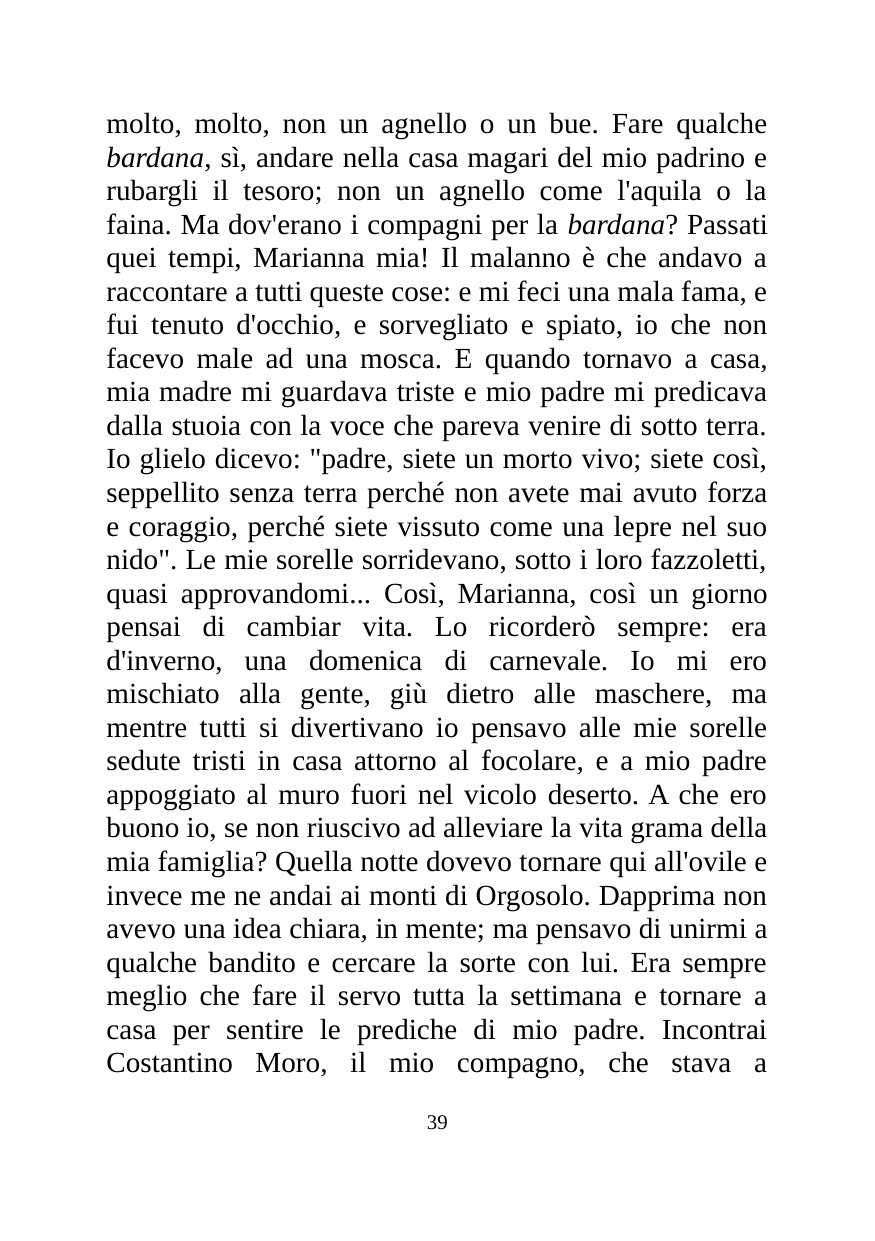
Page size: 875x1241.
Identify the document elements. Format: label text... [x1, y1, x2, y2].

text molto, molto, non un agnello o un bue. Fare qualche bardana, sì, andare nella casa magari del mio padrino e rubargli il tesoro; non un agnello come l'aquila o la faina. Ma dov'erano i compagni per la bardana? Passati quei tempi, Marianna mia! Il malanno è che andavo a raccontare a tutti queste cose: e mi feci una mala fama, e fui tenuto d'occhio, e sorvegliato e spiato, io che non facevo male ad una mosca. E quando tornavo a casa, mia madre mi guardava triste e mio padre mi predicava dalla stuoia con la voce che pareva venire di sotto terra. Io glielo dicevo: "padre, siete un morto vivo; siete così, seppellito senza terra perché non avete mai avuto forza e coraggio, perché siete vissuto come una lepre nel suo nido". Le mie sorelle sorridevano, sotto i loro fazzoletti, quasi approvandomi... Così, Marianna, così un giorno pensai di cambiar vita. Lo ricorderò sempre: era d'inverno, una domenica di carnevale. Io mi ero mischiato alla gente, giù dietro alle maschere, ma mentre tutti si divertivano io pensavo alle mie sorelle sedute tristi in casa attorno al focolare, e a mio padre appoggiato al muro fuori nel vicolo deserto. A che ero buono io, se non riuscivo ad alleviare la vita grama della mia famiglia? Quella notte dovevo tornare qui all'ovile e invece me ne andai ai monti di Orgosolo. Dapprima non avevo una idea chiara, in mente; ma pensavo di unirmi a qualche bandito e cercare la sorte con lui. Era sempre meglio che fare il servo tutta la settimana e tornare a casa per sentire le prediche di mio padre. Incontrai Costantino Moro, il mio compagno, che stava a [106, 106, 768, 1079]
